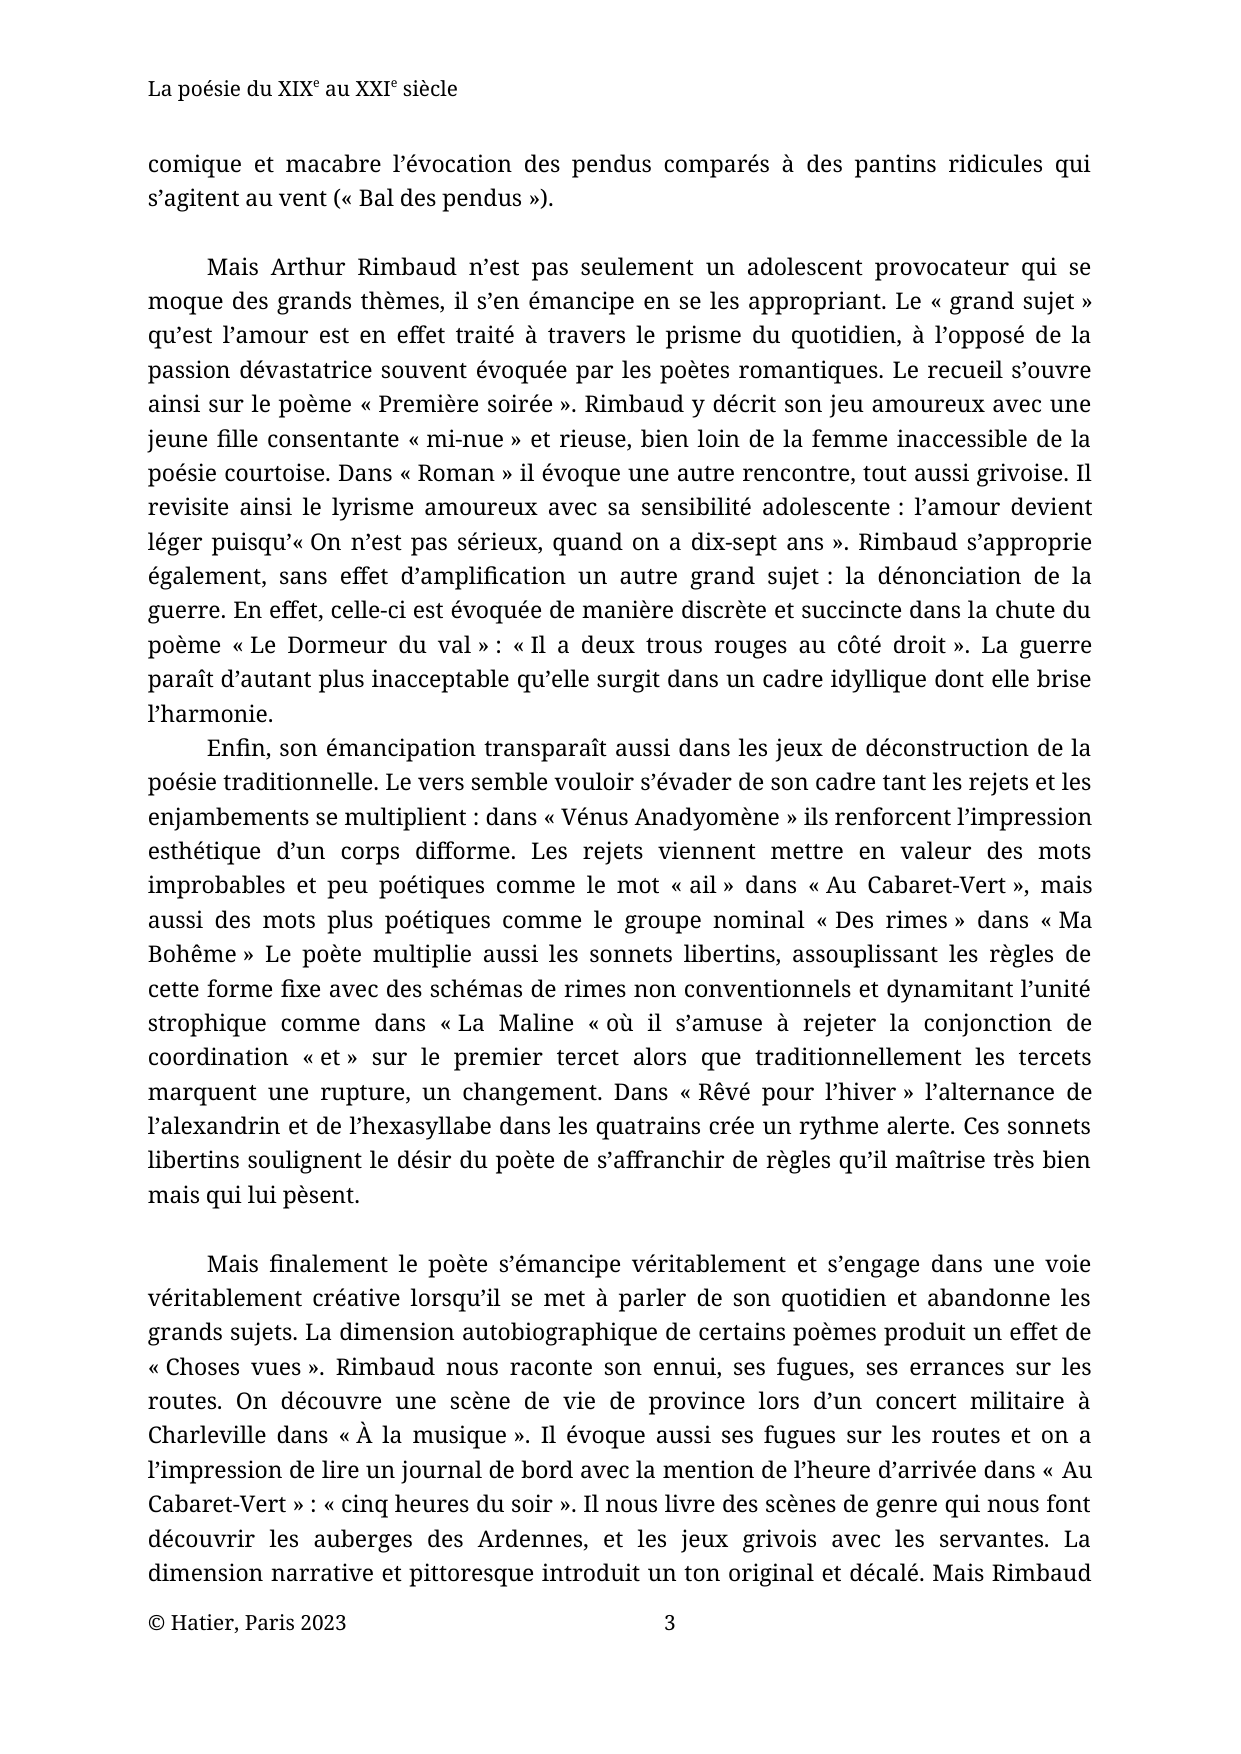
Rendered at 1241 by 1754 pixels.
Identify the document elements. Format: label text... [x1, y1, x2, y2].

text comique et macabre l’évocation des pendus comparés à des pantins ridicules qui s’agitent au vent (« Bal des pendus »). [148, 148, 1093, 213]
text Enfin, son émancipation transparaît aussi dans les jeux de déconstruction de la poésie traditionnelle. Le vers semble vouloir s’évader de son cadre tant les rejets et les enjambements se multiplient : dans « Vénus Anadyomène » ils renforcent l’impression esthétique d’un corps difforme. Les rejets viennent mettre en valeur des mots improbables et peu poétiques comme le mot « ail » dans « Au Cabaret-Vert », mais aussi des mots plus poétiques comme le groupe nominal « Des rimes » dans « Ma Bohême » Le poète multiplie aussi les sonnets libertins, assouplissant les règles de cette forme fixe avec des schémas de rimes non conventionnels et dynamitant l’unité strophique comme dans « La Maline « où il s’amuse à rejeter la conjonction de coordination « et » sur le premier tercet alors que traditionnellement les tercets marquent une rupture, un changement. Dans « Rêvé pour l’hiver » l’alternance de l’alexandrin et de l’hexasyllabe dans les quatrains crée un rythme alerte. Ces sonnets libertins soulignent le désir du poète de s’affranchir de règles qu’il maîtrise très bien mais qui lui pèsent. [148, 732, 1093, 1210]
text Mais Arthur Rimbaud n’est pas seulement un adolescent provocateur qui se moque des grands thèmes, il s’en émancipe en se les appropriant. Le « grand sujet » qu’est l’amour est en effet traité à travers le prisme du quotidien, à l’opposé de la passion dévastatrice souvent évoquée par les poètes romantiques. Le recueil s’ouvre ainsi sur le poème « Première soirée ». Rimbaud y décrit son jeu amoureux avec une jeune fille consentante « mi-nue » et rieuse, bien loin de la femme inaccessible de la poésie courtoise. Dans « Roman » il évoque une autre rencontre, tout aussi grivoise. Il revisite ainsi le lyrisme amoureux avec sa sensibilité adolescente : l’amour devient léger puisqu’« On n’est pas sérieux, quand on a dix-sept ans ». Rimbaud s’approprie également, sans effet d’amplification un autre grand sujet : la dénonciation de la guerre. En effet, celle-ci est évoquée de manière discrète et succincte dans la chute du poème « Le Dormeur du val » : « Il a deux trous rouges au côté droit ». La guerre paraît d’autant plus inacceptable qu’elle surgit dans un cadre idyllique dont elle brise l’harmonie. [148, 251, 1093, 729]
text Mais finalement le poète s’émancipe véritablement et s’engage dans une voie véritablement créative lorsqu’il se met à parler de son quotidien et abandonne les grands sujets. La dimension autobiographique de certains poèmes produit un effet de « Choses vues ». Rimbaud nous raconte son ennui, ses fugues, ses errances sur les routes. On découvre une scène de vie de province lors d’un concert militaire à Charleville dans « À la musique ». Il évoque aussi ses fugues sur les routes et on a l’impression de lire un journal de bord avec la mention de l’heure d’arrivée dans « Au Cabaret-Vert » : « cinq heures du soir ». Il nous livre des scènes de genre qui nous font découvrir les auberges des Ardennes, et les jeux grivois avec les servantes. La dimension narrative et pittoresque introduit un ton original et décalé. Mais Rimbaud [148, 1248, 1093, 1588]
